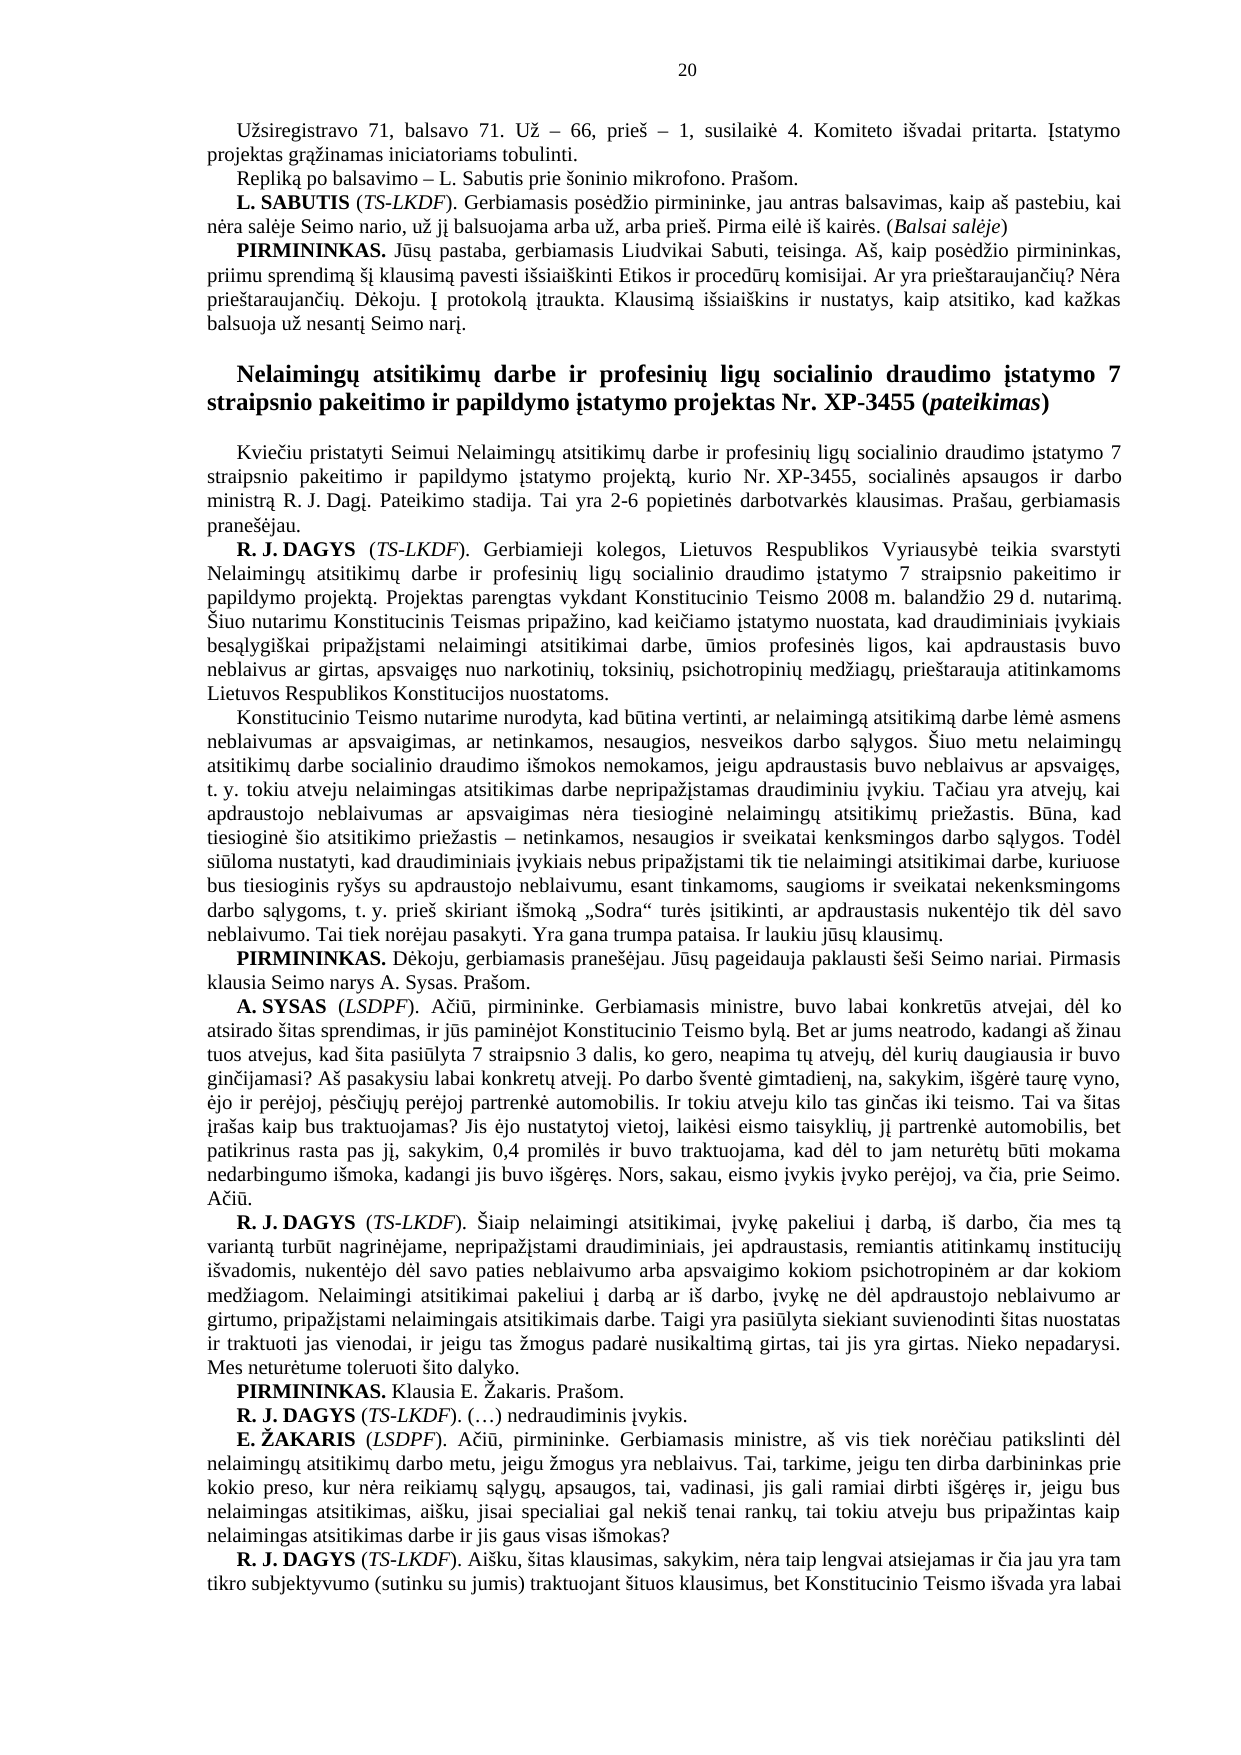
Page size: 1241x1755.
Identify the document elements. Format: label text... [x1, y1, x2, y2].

text R. J. DAGYS (TS-LKDF). Šiaip nelaimingi atsitikimai, įvykę pakeliui į darbą, iš darbo, čia mes tą variantą turbūt nagrinėjame, nepripažįstami draudiminiais, jei apdraustasis, remiantis atitinkamų institucijų išvadomis, nukentėjo dėl savo paties neblaivumo arba apsvaigimo kokiom psichotropinėm ar dar kokiom medžiagom. Nelaimingi atsitikimai pakeliui į darbą ar iš darbo, įvykę ne dėl apdraustojo neblaivumo ar girtumo, pripažįstami nelaimingais atsitikimais darbe. Taigi yra pasiūlyta siekiant suvienodinti šitas nuostatas ir traktuoti jas vienodai, ir jeigu tas žmogus padarė nusikaltimą girtas, tai jis yra girtas. Nieko nepadarysi. Mes neturėtume toleruoti šito dalyko. [207, 1210, 1122, 1379]
text Kviečiu pristatyti Seimui Nelaimingų atsitikimų darbe ir profesinių ligų socialinio draudimo įstatymo 7 straipsnio pakeitimo ir papildymo įstatymo projektą, kurio Nr. XP-3455, socialinės apsaugos ir darbo ministrą R. J. Dagį. Pateikimo stadija. Tai yra 2-6 popietinės darbotvarkės klausimas. Prašau, gerbiamasis pranešėjau. [207, 440, 1122, 537]
text Užsiregistravo 71, balsavo 71. Už – 66, prieš – 1, susilaikė 4. Komiteto išvadai pritarta. Įstatymo projektas grąžinamas iniciatoriams tobulinti. [207, 118, 1122, 166]
text Nelaimingų atsitikimų darbe ir profesinių ligų socialinio draudimo įstatymo 7 straipsnio pakeitimo ir papildymo įstatymo projektas Nr. XP-3455 (pateikimas) [207, 359, 1122, 416]
text R. J. DAGYS (TS-LKDF). Aišku, šitas klausimas, sakykim, nėra taip lengvai atsiejamas ir čia jau yra tam tikro subjektyvumo (sutinku su jumis) traktuojant šituos klausimus, bet Konstitucinio Teismo išvada yra labai [207, 1547, 1122, 1595]
text E. ŽAKARIS (LSDPF). Ačiū, pirmininke. Gerbiamasis ministre, aš vis tiek norėčiau patikslinti dėl nelaimingų atsitikimų darbo metu, jeigu žmogus yra neblaivus. Tai, tarkime, jeigu ten dirba darbininkas prie kokio preso, kur nėra reikiamų sąlygų, apsaugos, tai, vadinasi, jis gali ramiai dirbti išgėręs ir, jeigu bus nelaimingas atsitikimas, aišku, jisai specialiai gal nekiš tenai rankų, tai tokiu atveju bus pripažintas kaip nelaimingas atsitikimas darbe ir jis gaus visas išmokas? [207, 1427, 1122, 1547]
text A. SYSAS (LSDPF). Ačiū, pirmininke. Gerbiamasis ministre, buvo labai konkretūs atvejai, dėl ko atsirado šitas sprendimas, ir jūs paminėjot Konstitucinio Teismo bylą. Bet ar jums neatrodo, kadangi aš žinau tuos atvejus, kad šita pasiūlyta 7 straipsnio 3 dalis, ko gero, neapima tų atvejų, dėl kurių daugiausia ir buvo ginčijamasi? Aš pasakysiu labai konkretų atvejį. Po darbo šventė gimtadienį, na, sakykim, išgėrė taurę vyno, ėjo ir perėjoj, pėsčiųjų perėjoj partrenkė automobilis. Ir tokiu atveju kilo tas ginčas iki teismo. Tai va šitas įrašas kaip bus traktuojamas? Jis ėjo nustatytoj vietoj, laikėsi eismo taisyklių, jį partrenkė automobilis, bet patikrinus rasta pas jį, sakykim, 0,4 promilės ir buvo traktuojama, kad dėl to jam neturėtų būti mokama nedarbingumo išmoka, kadangi jis buvo išgėręs. Nors, sakau, eismo įvykis įvyko perėjoj, va čia, prie Seimo. Ačiū. [207, 994, 1122, 1210]
text R. J. DAGYS (TS-LKDF). (…) nedraudiminis įvykis. [207, 1403, 1122, 1427]
text PIRMININKAS. Jūsų pastaba, gerbiamasis Liudvikai Sabuti, teisinga. Aš, kaip posėdžio pirmininkas, priimu sprendimą šį klausimą pavesti išsiaiškinti Etikos ir procedūrų komisijai. Ar yra prieštaraujančių? Nėra prieštaraujančių. Dėkoju. Į protokolą įtraukta. Klausimą išsiaiškins ir nustatys, kaip atsitiko, kad kažkas balsuoja už nesantį Seimo narį. [207, 238, 1122, 335]
text PIRMININKAS. Dėkoju, gerbiamasis pranešėjau. Jūsų pageidauja paklausti šeši Seimo nariai. Pirmasis klausia Seimo narys A. Sysas. Prašom. [207, 946, 1122, 994]
text Repliką po balsavimo – L. Sabutis prie šoninio mikrofono. Prašom. [207, 166, 1122, 190]
text R. J. DAGYS (TS-LKDF). Gerbiamieji kolegos, Lietuvos Respublikos Vyriausybė teikia svarstyti Nelaimingų atsitikimų darbe ir profesinių ligų socialinio draudimo įstatymo 7 straipsnio pakeitimo ir papildymo projektą. Projektas parengtas vykdant Konstitucinio Teismo 2008 m. balandžio 29 d. nutarimą. Šiuo nutarimu Konstitucinis Teismas pripažino, kad keičiamo įstatymo nuostata, kad draudiminiais įvykiais besąlygiškai pripažįstami nelaimingi atsitikimai darbe, ūmios profesinės ligos, kai apdraustasis buvo neblaivus ar girtas, apsvaigęs nuo narkotinių, toksinių, psichotropinių medžiagų, prieštarauja atitinkamoms Lietuvos Respublikos Konstitucijos nuostatoms. [207, 537, 1122, 705]
text PIRMININKAS. Klausia E. Žakaris. Prašom. [207, 1379, 1122, 1403]
text L. SABUTIS (TS-LKDF). Gerbiamasis posėdžio pirmininke, jau antras balsavimas, kaip aš pastebiu, kai nėra salėje Seimo nario, už jį balsuojama arba už, arba prieš. Pirma eilė iš kairės. (Balsai salėje) [207, 190, 1122, 238]
text Konstitucinio Teismo nutarime nurodyta, kad būtina vertinti, ar nelaimingą atsitikimą darbe lėmė asmens neblaivumas ar apsvaigimas, ar netinkamos, nesaugios, nesveikos darbo sąlygos. Šiuo metu nelaimingų atsitikimų darbe socialinio draudimo išmokos nemokamos, jeigu apdraustasis buvo neblaivus ar apsvaigęs, t. y. tokiu atveju nelaimingas atsitikimas darbe nepripažįstamas draudiminiu įvykiu. Tačiau yra atvejų, kai apdraustojo neblaivumas ar apsvaigimas nėra tiesioginė nelaimingų atsitikimų priežastis. Būna, kad tiesioginė šio atsitikimo priežastis – netinkamos, nesaugios ir sveikatai kenksmingos darbo sąlygos. Todėl siūloma nustatyti, kad draudiminiais įvykiais nebus pripažįstami tik tie nelaimingi atsitikimai darbe, kuriuose bus tiesioginis ryšys su apdraustojo neblaivumu, esant tinkamoms, saugioms ir sveikatai nekenksmingoms darbo sąlygoms, t. y. prieš skiriant išmoką „Sodra“ turės įsitikinti, ar apdraustasis nukentėjo tik dėl savo neblaivumo. Tai tiek norėjau pasakyti. Yra gana trumpa pataisa. Ir laukiu jūsų klausimų. [207, 705, 1122, 946]
